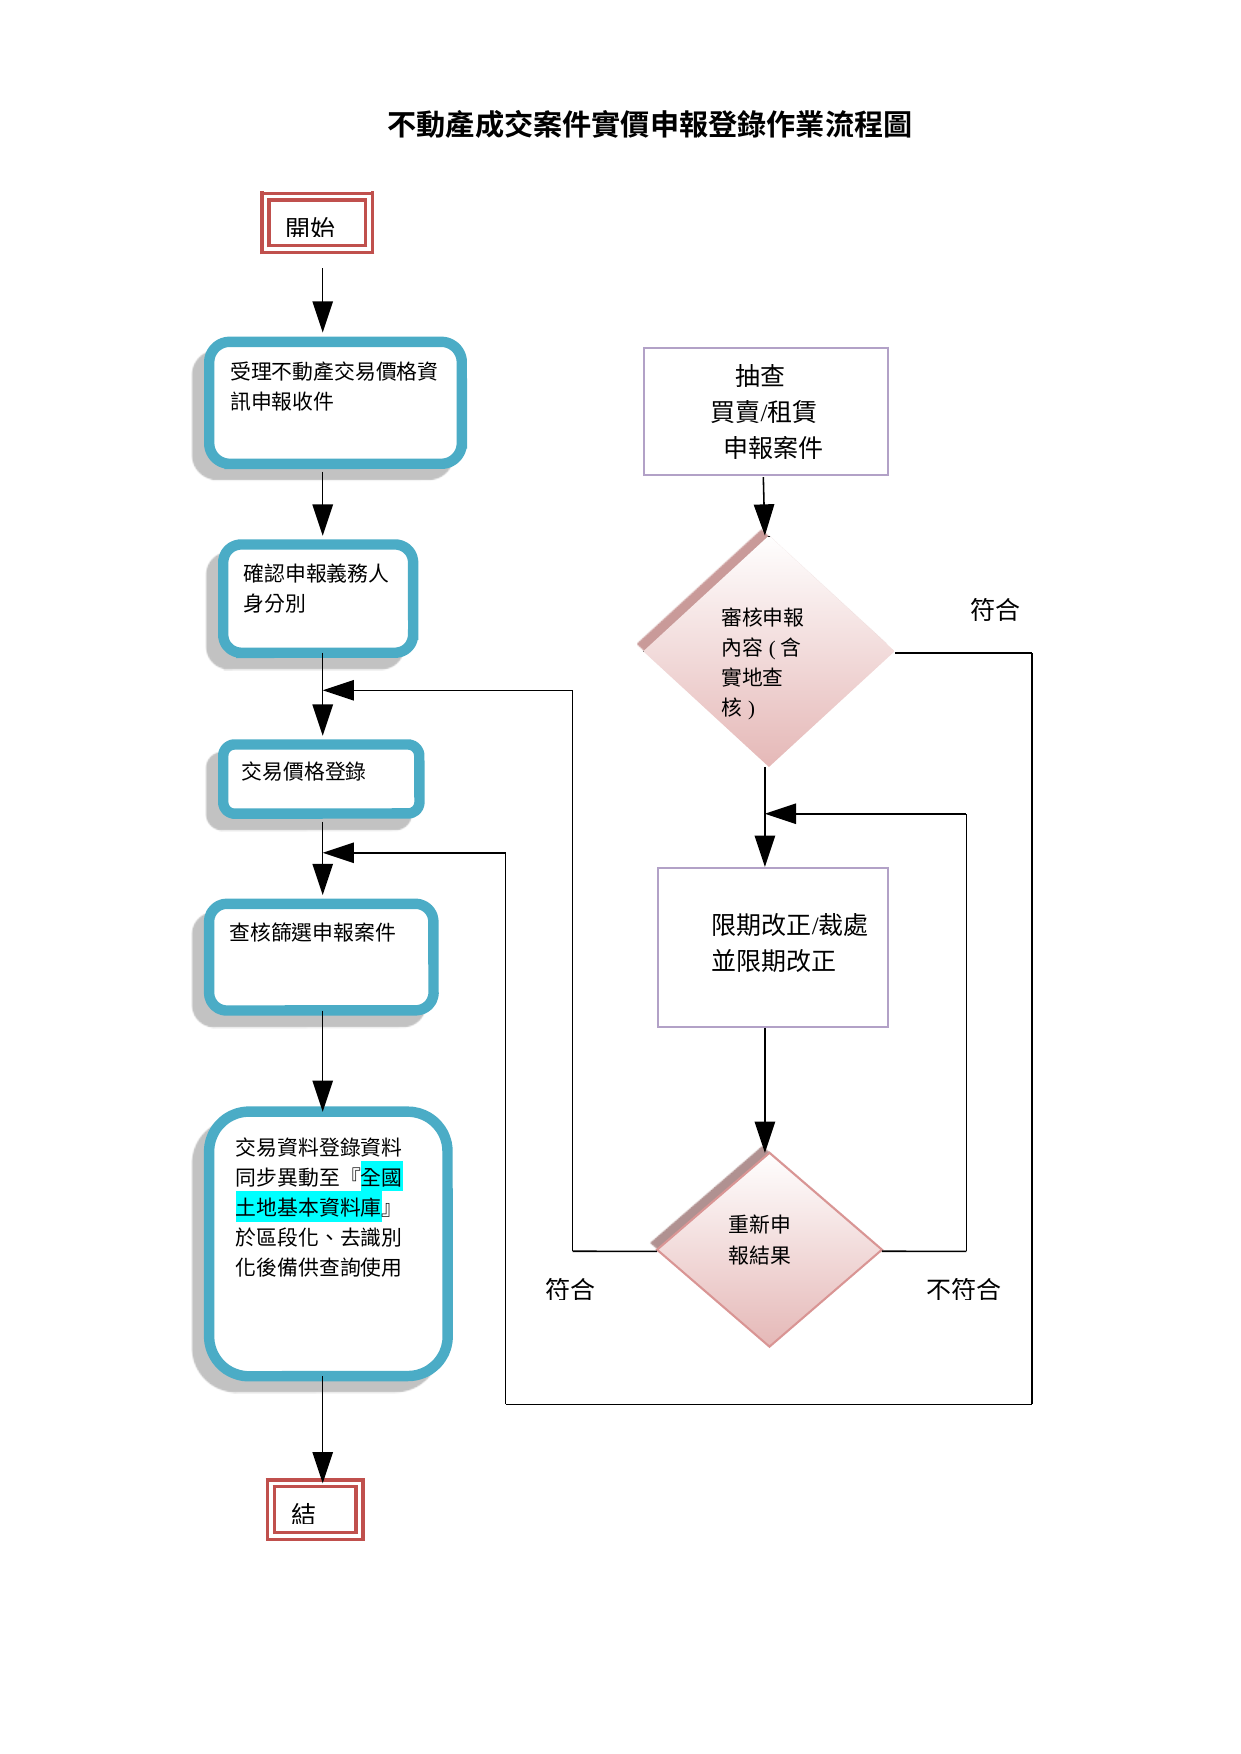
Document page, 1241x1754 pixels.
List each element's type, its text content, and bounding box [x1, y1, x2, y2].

text 抽查 [660, 356, 872, 392]
text 開始 [286, 209, 349, 237]
text 買賣/租賃 [660, 392, 872, 429]
text 申報案件 [660, 429, 872, 465]
text 符合 [970, 591, 1026, 620]
text 不符合 [926, 1270, 1004, 1300]
text 不動產成交案件實價申報登錄作業流程圖 [148, 81, 1152, 143]
text 符合 [546, 1270, 602, 1300]
text 結束 [291, 1496, 339, 1523]
text 限期改正/裁處並限期改正 [712, 905, 872, 978]
